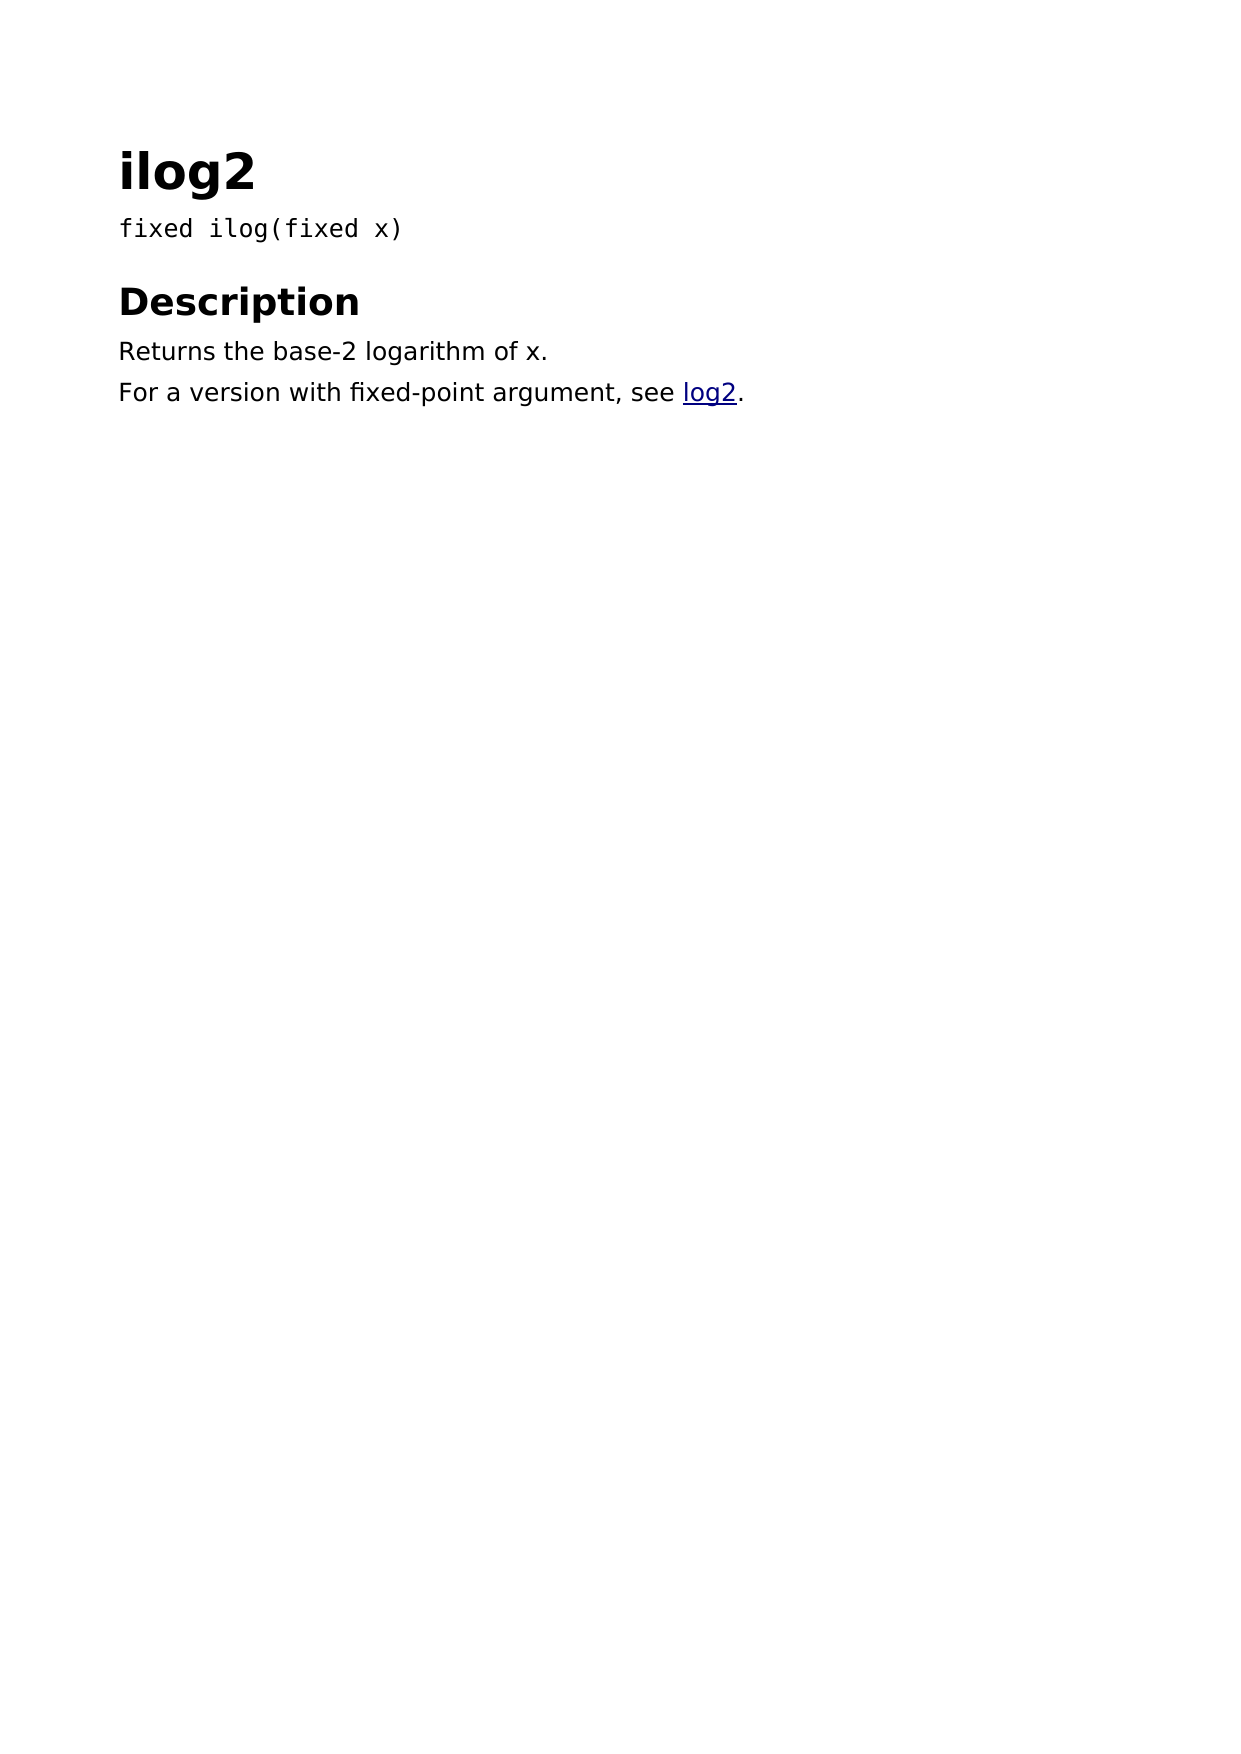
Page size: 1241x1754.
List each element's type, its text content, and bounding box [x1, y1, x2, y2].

subtitle Description [118, 281, 1122, 324]
text fixed ilog(fixed x) [118, 214, 1122, 243]
subtitle ilog2 [118, 143, 1122, 201]
text Returns the base-2 logarithm of x. [118, 337, 1122, 366]
text For a version with fixed-point argument, see log2. [118, 378, 1122, 407]
